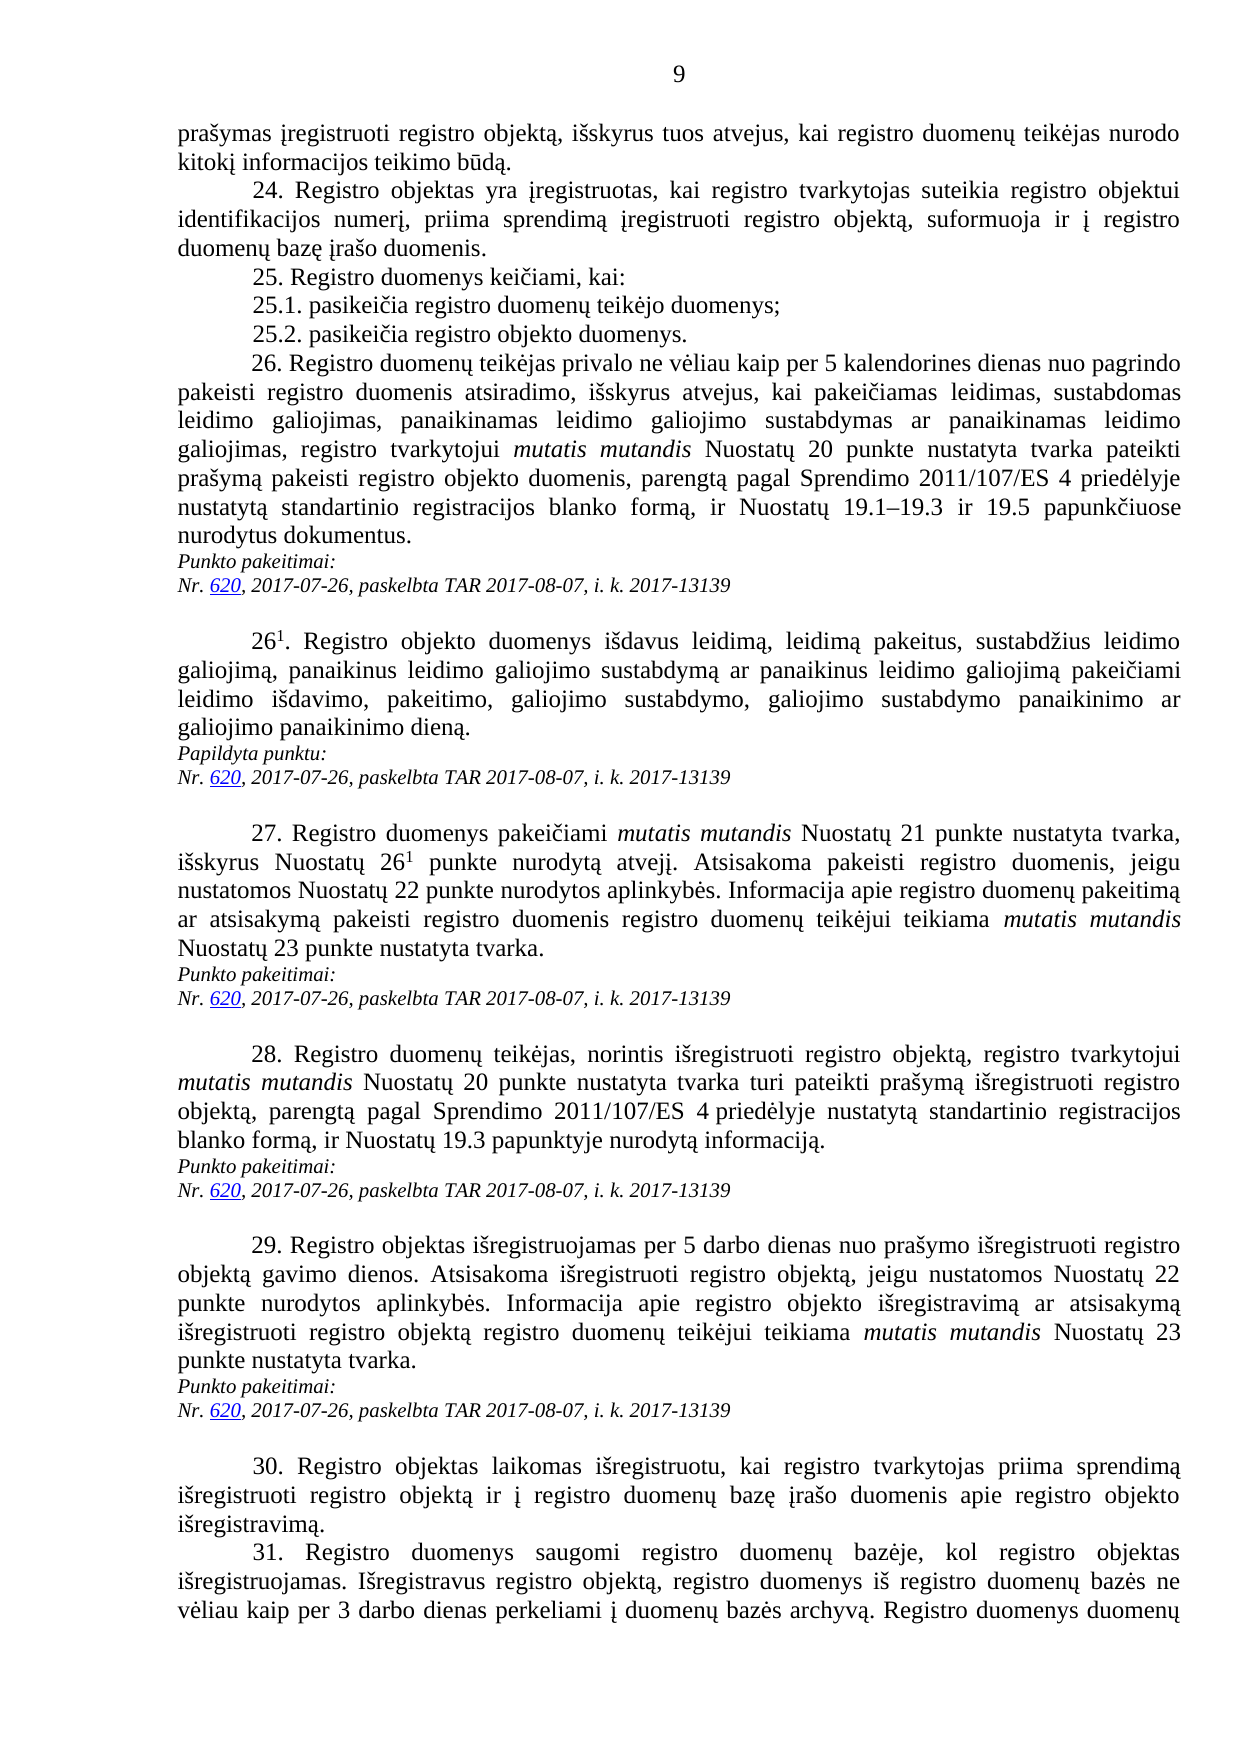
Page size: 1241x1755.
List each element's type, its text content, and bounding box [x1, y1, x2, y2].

text Punkto pakeitimai: [177, 1374, 1181, 1398]
text Punkto pakeitimai: [177, 549, 1181, 573]
text Nr. 620, 2017-07-26, paskelbta TAR 2017-08-07, i. k. 2017-13139 [177, 1178, 1181, 1202]
text 25.2. pasikeičia registro objekto duomenys. [177, 319, 1181, 348]
text 29. Registro objektas išregistruojamas per 5 darbo dienas nuo prašymo išregistruoti registro objektą gavimo dienos. Atsisakoma išregistruoti registro objektą, jeigu nustatomos Nuostatų 22 punkte nurodytos aplinkybės. Informacija apie registro objekto išregistravimą ar atsisakymą išregistruoti registro objektą registro duomenų teikėjui teikiama mutatis mutandis Nuostatų 23 punkte nustatyta tvarka. [177, 1231, 1181, 1374]
text prašymas įregistruoti registro objektą, išskyrus tuos atvejus, kai registro duomenų teikėjas nurodo kitokį informacijos teikimo būdą. [177, 118, 1181, 176]
text Punkto pakeitimai: [177, 962, 1181, 986]
text Nr. 620, 2017-07-26, paskelbta TAR 2017-08-07, i. k. 2017-13139 [177, 986, 1181, 1010]
text Nr. 620, 2017-07-26, paskelbta TAR 2017-08-07, i. k. 2017-13139 [177, 573, 1181, 597]
text 261. Registro objekto duomenys išdavus leidimą, leidimą pakeitus, sustabdžius leidimo galiojimą, panaikinus leidimo galiojimo sustabdymą ar panaikinus leidimo galiojimą pakeičiami leidimo išdavimo, pakeitimo, galiojimo sustabdymo, galiojimo sustabdymo panaikinimo ar galiojimo panaikinimo dieną. [177, 626, 1181, 741]
text Nr. 620, 2017-07-26, paskelbta TAR 2017-08-07, i. k. 2017-13139 [177, 765, 1181, 789]
text Punkto pakeitimai: [177, 1154, 1181, 1178]
text 28. Registro duomenų teikėjas, norintis išregistruoti registro objektą, registro tvarkytojui mutatis mutandis Nuostatų 20 punkte nustatyta tvarka turi pateikti prašymą išregistruoti registro objektą, parengtą pagal Sprendimo 2011/107/ES 4 priedėlyje nustatytą standartinio registracijos blanko formą, ir Nuostatų 19.3 papunktyje nurodytą informaciją. [177, 1039, 1181, 1154]
text Nr. 620, 2017-07-26, paskelbta TAR 2017-08-07, i. k. 2017-13139 [177, 1398, 1181, 1422]
text Papildyta punktu: [177, 741, 1181, 765]
text 25.1. pasikeičia registro duomenų teikėjo duomenys; [177, 291, 1181, 319]
text 26. Registro duomenų teikėjas privalo ne vėliau kaip per 5 kalendorines dienas nuo pagrindo pakeisti registro duomenis atsiradimo, išskyrus atvejus, kai pakeičiamas leidimas, sustabdomas leidimo galiojimas, panaikinamas leidimo galiojimo sustabdymas ar panaikinamas leidimo galiojimas, registro tvarkytojui mutatis mutandis Nuostatų 20 punkte nustatyta tvarka pateikti prašymą pakeisti registro objekto duomenis, parengtą pagal Sprendimo 2011/107/ES 4 priedėlyje nustatytą standartinio registracijos blanko formą, ir Nuostatų 19.1–19.3 ir 19.5 papunkčiuose nurodytus dokumentus. [177, 348, 1181, 549]
text 27. Registro duomenys pakeičiami mutatis mutandis Nuostatų 21 punkte nustatyta tvarka, išskyrus Nuostatų 261 punkte nurodytą atvejį. Atsisakoma pakeisti registro duomenis, jeigu nustatomos Nuostatų 22 punkte nurodytos aplinkybės. Informacija apie registro duomenų pakeitimą ar atsisakymą pakeisti registro duomenis registro duomenų teikėjui teikiama mutatis mutandis Nuostatų 23 punkte nustatyta tvarka. [177, 818, 1181, 962]
text 25. Registro duomenys keičiami, kai: [177, 262, 1181, 291]
text 30. Registro objektas laikomas išregistruotu, kai registro tvarkytojas priima sprendimą išregistruoti registro objektą ir į registro duomenų bazę įrašo duomenis apie registro objekto išregistravimą. [177, 1451, 1181, 1537]
text 24. Registro objektas yra įregistruotas, kai registro tvarkytojas suteikia registro objektui identifikacijos numerį, priima sprendimą įregistruoti registro objektą, suformuoja ir į registro duomenų bazę įrašo duomenis. [177, 176, 1181, 262]
text 31. Registro duomenys saugomi registro duomenų bazėje, kol registro objektas išregistruojamas. Išregistravus registro objektą, registro duomenys iš registro duomenų bazės ne vėliau kaip per 3 darbo dienas perkeliami į duomenų bazės archyvą. Registro duomenys duomenų [177, 1537, 1181, 1624]
